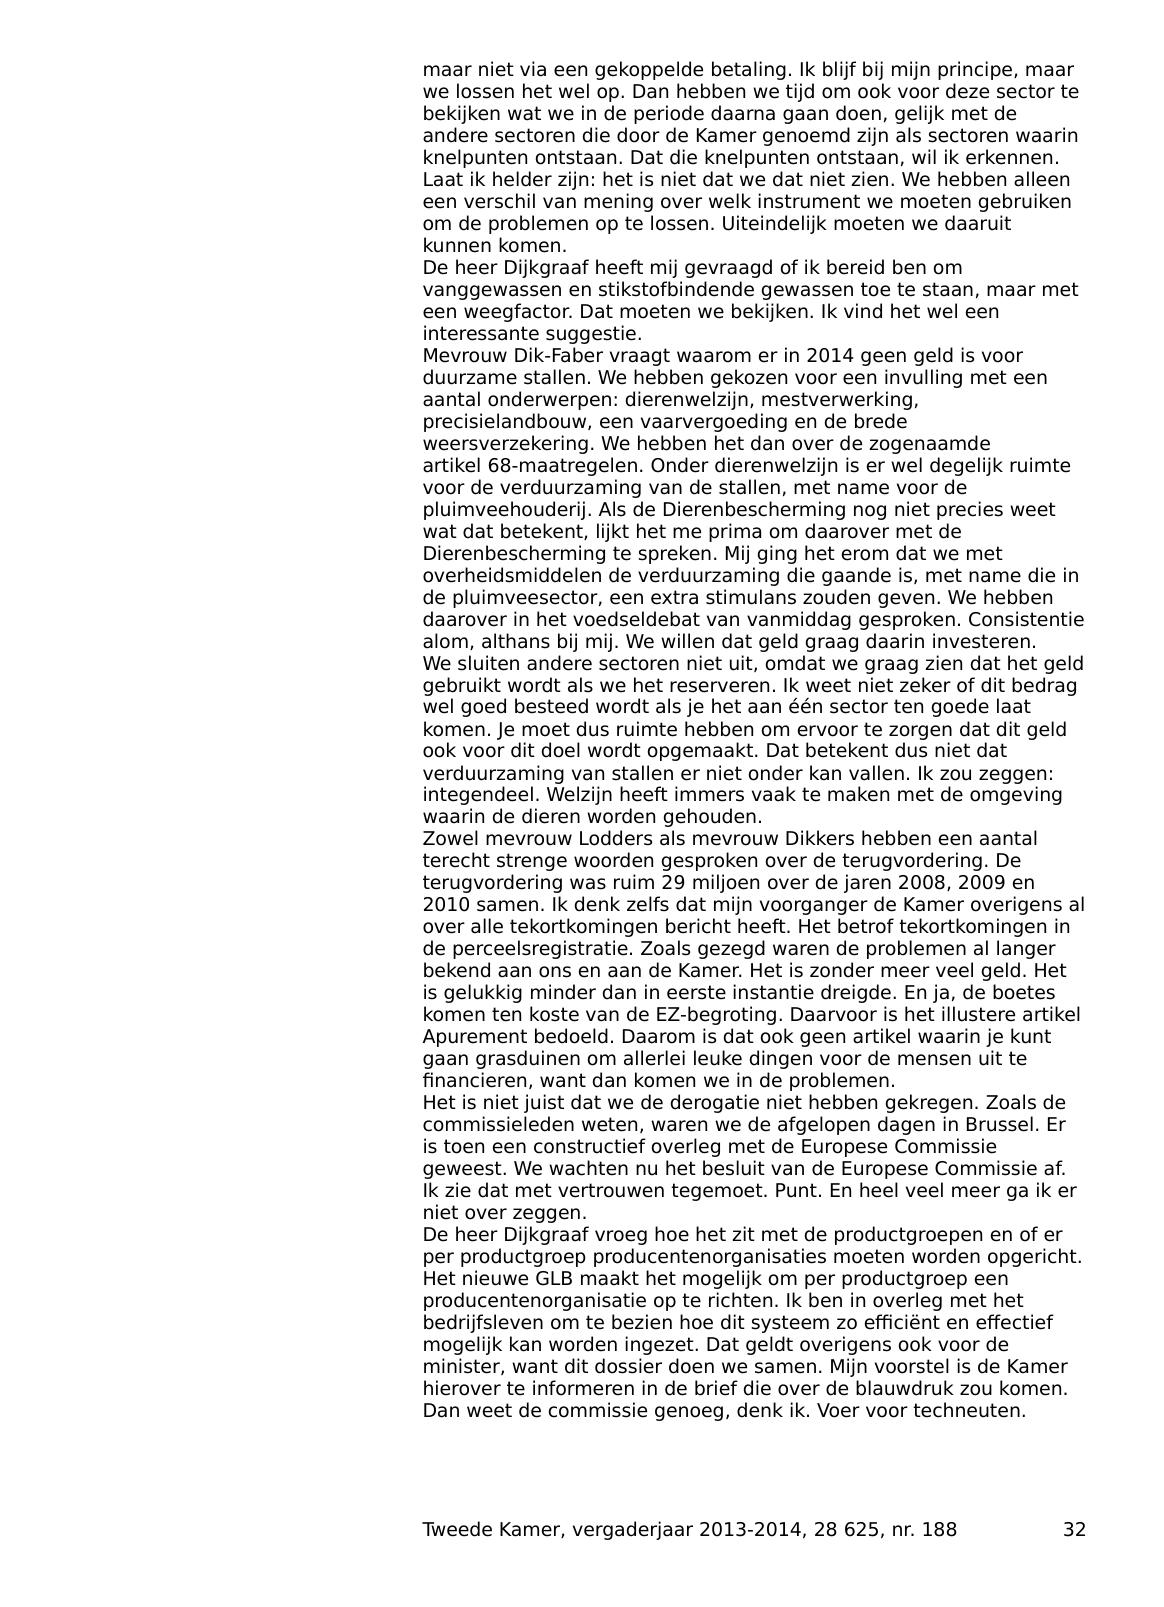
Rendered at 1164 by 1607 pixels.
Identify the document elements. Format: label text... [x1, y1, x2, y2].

text De heer Dijkgraaf heeft mij gevraagd of ik bereid ben om vanggewassen en stikstofbindende gewassen toe te staan, maar met een weegfactor. Dat moeten we bekijken. Ik vind het wel een interessante suggestie. [422, 257, 1087, 345]
text De heer Dijkgraaf vroeg hoe het zit met de productgroepen en of er per productgroep producentenorganisaties moeten worden opgericht. Het nieuwe GLB maakt het mogelijk om per productgroep een producentenorganisatie op te richten. Ik ben in overleg met het bedrijfsleven om te bezien hoe dit systeem zo efficiënt en effectief mogelijk kan worden ingezet. Dat geldt overigens ook voor de minister, want dit dossier doen we samen. Mijn voorstel is de Kamer hierover te informeren in de brief die over de blauwdruk zou komen. Dan weet de commissie genoeg, denk ik. Voer voor techneuten. [422, 1224, 1087, 1422]
text maar niet via een gekoppelde betaling. Ik blijf bij mijn principe, maar we lossen het wel op. Dan hebben we tijd om ook voor deze sector te bekijken wat we in de periode daarna gaan doen, gelijk met de andere sectoren die door de Kamer genoemd zijn als sectoren waarin knelpunten ontstaan. Dat die knelpunten ontstaan, wil ik erkennen. Laat ik helder zijn: het is niet dat we dat niet zien. We hebben alleen een verschil van mening over welk instrument we moeten gebruiken om de problemen op te lossen. Uiteindelijk moeten we daaruit kunnen komen. [422, 59, 1087, 257]
text We sluiten andere sectoren niet uit, omdat we graag zien dat het geld gebruikt wordt als we het reserveren. Ik weet niet zeker of dit bedrag wel goed besteed wordt als je het aan één sector ten goede laat komen. Je moet dus ruimte hebben om ervoor te zorgen dat dit geld ook voor dit doel wordt opgemaakt. Dat betekent dus niet dat verduurzaming van stallen er niet onder kan vallen. Ik zou zeggen: integendeel. Welzijn heeft immers vaak te maken met de omgeving waarin de dieren worden gehouden. [422, 652, 1087, 828]
text Zowel mevrouw Lodders als mevrouw Dikkers hebben een aantal terecht strenge woorden gesproken over de terugvordering. De terugvordering was ruim 29 miljoen over de jaren 2008, 2009 en 2010 samen. Ik denk zelfs dat mijn voorganger de Kamer overigens al over alle tekortkomingen bericht heeft. Het betrof tekortkomingen in de perceelsregistratie. Zoals gezegd waren de problemen al langer bekend aan ons en aan de Kamer. Het is zonder meer veel geld. Het is gelukkig minder dan in eerste instantie dreigde. En ja, de boetes komen ten koste van de EZ-begroting. Daarvoor is het illustere artikel Apurement bedoeld. Daarom is dat ook geen artikel waarin je kunt gaan grasduinen om allerlei leuke dingen voor de mensen uit te financieren, want dan komen we in de problemen. [422, 828, 1087, 1092]
text Mevrouw Dik-Faber vraagt waarom er in 2014 geen geld is voor duurzame stallen. We hebben gekozen voor een invulling met een aantal onderwerpen: dierenwelzijn, mestverwerking, precisielandbouw, een vaarvergoeding en de brede weersverzekering. We hebben het dan over de zogenaamde artikel 68-maatregelen. Onder dierenwelzijn is er wel degelijk ruimte voor de verduurzaming van de stallen, met name voor de pluimveehouderij. Als de Dierenbescherming nog niet precies weet wat dat betekent, lijkt het me prima om daarover met de Dierenbescherming te spreken. Mij ging het erom dat we met overheidsmiddelen de verduurzaming die gaande is, met name die in de pluimveesector, een extra stimulans zouden geven. We hebben daarover in het voedseldebat van vanmiddag gesproken. Consistentie alom, althans bij mij. We willen dat geld graag daarin investeren. [422, 345, 1087, 652]
text Het is niet juist dat we de derogatie niet hebben gekregen. Zoals de commissieleden weten, waren we de afgelopen dagen in Brussel. Er is toen een constructief overleg met de Europese Commissie geweest. We wachten nu het besluit van de Europese Commissie af. Ik zie dat met vertrouwen tegemoet. Punt. En heel veel meer ga ik er niet over zeggen. [422, 1092, 1087, 1224]
